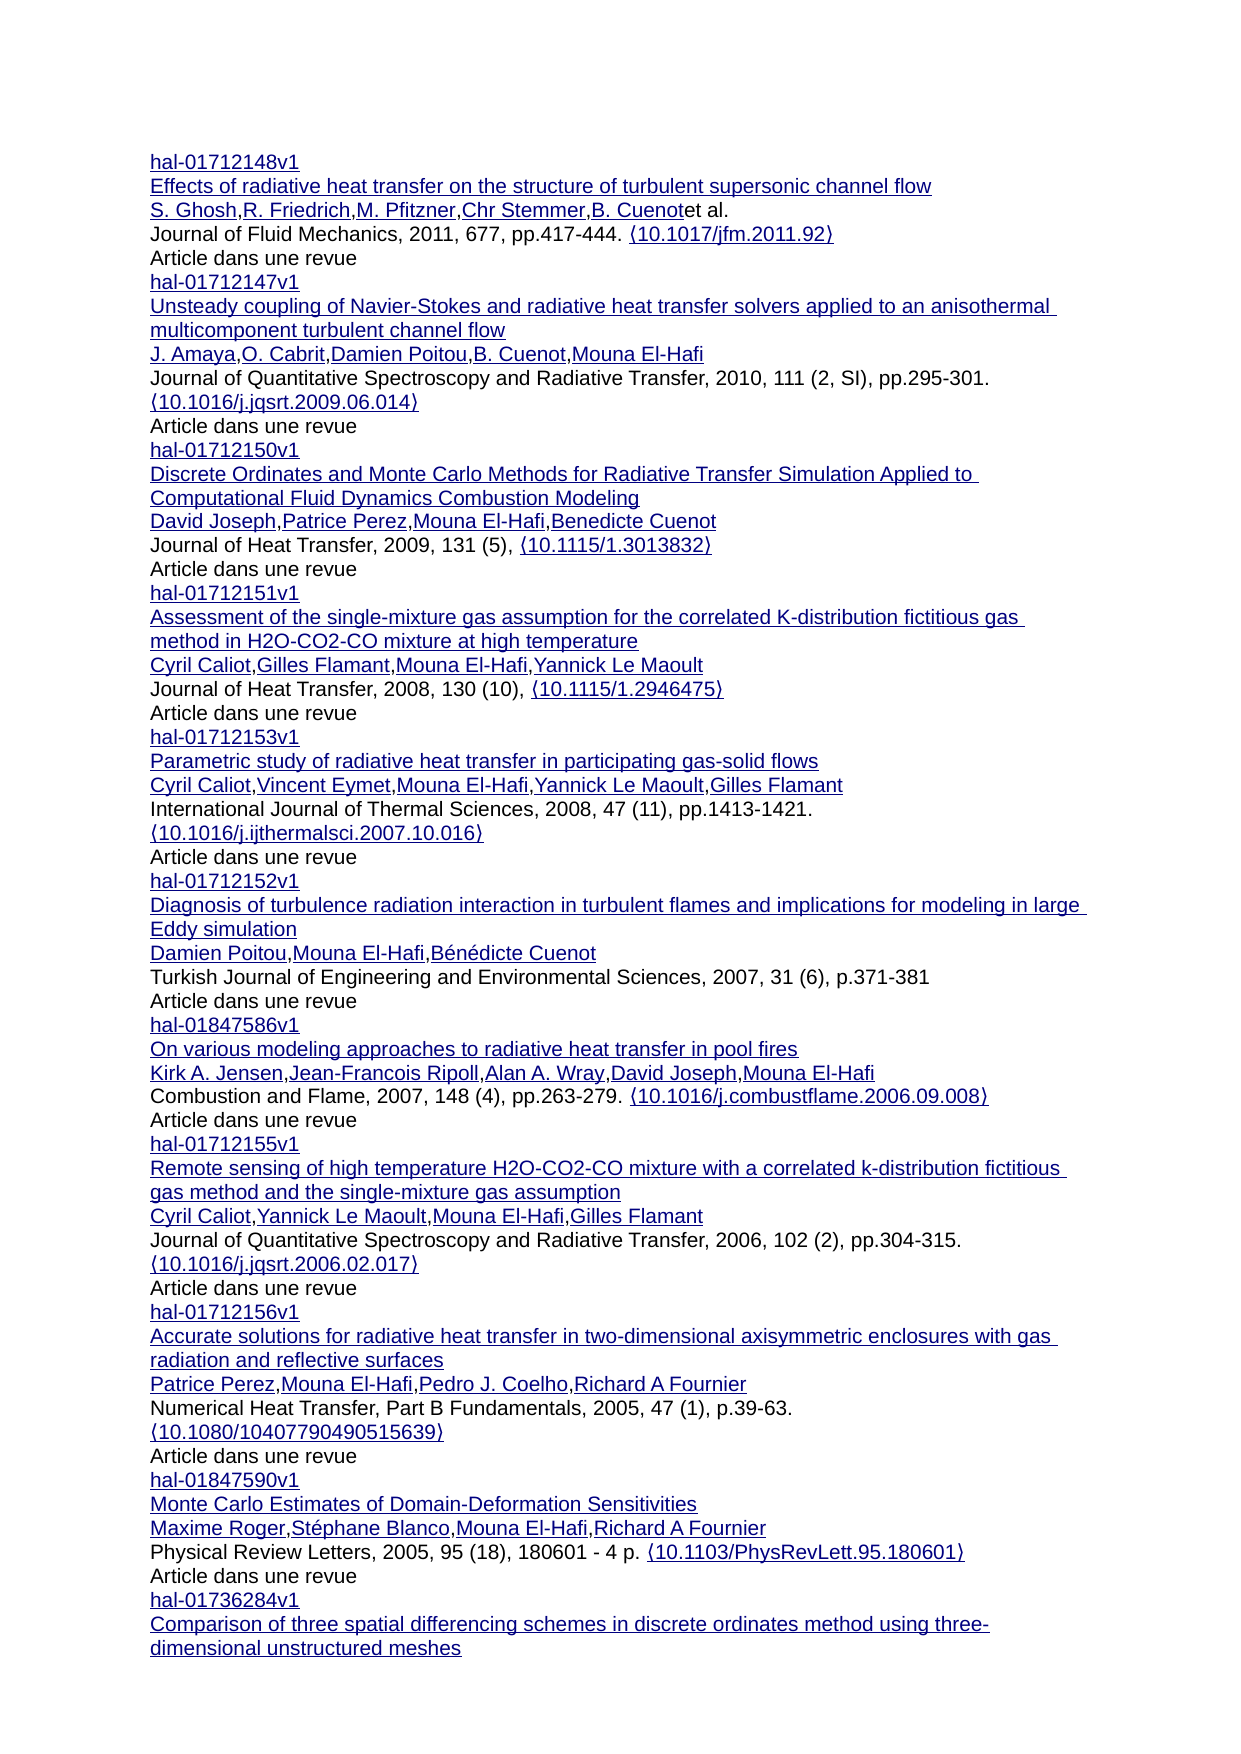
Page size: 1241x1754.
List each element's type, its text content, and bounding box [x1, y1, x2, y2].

table_cell hal-01712148v1 [150, 150, 1090, 174]
table_cell Diagnosis of turbulence radiation interaction in turbulent flames and implications for modeling in large Eddy simulation Damien Poitou,Mouna El-Hafi,Bénédicte Cuenot Turkish Journal of Engineering and Environmental Sciences, 2007, 31 (6), p.371-381 Article dans une revue hal-01847586v1 [150, 893, 1090, 1036]
table_cell On various modeling approaches to radiative heat transfer in pool fires Kirk A. Jensen,Jean-Francois Ripoll,Alan A. Wray,David Joseph,Mouna El-Hafi Combustion and Flame, 2007, 148 (4), pp.263-279. ⟨10.1016/j.combustflame.2006.09.008⟩ Article dans une revue hal-01712155v1 [150, 1036, 1090, 1156]
table_cell Accurate solutions for radiative heat transfer in two-dimensional axisymmetric enclosures with gas radiation and reflective surfaces Patrice Perez,Mouna El-Hafi,Pedro J. Coelho,Richard A Fournier Numerical Heat Transfer, Part B Fundamentals, 2005, 47 (1), p.39-63. ⟨10.1080/10407790490515639⟩ Article dans une revue hal-01847590v1 [150, 1324, 1090, 1492]
table_cell Effects of radiative heat transfer on the structure of turbulent supersonic channel flow S. Ghosh,R. Friedrich,M. Pfitzner,Chr Stemmer,B. Cuenotet al. Journal of Fluid Mechanics, 2011, 677, pp.417-444. ⟨10.1017/jfm.2011.92⟩ Article dans une revue hal-01712147v1 [150, 174, 1090, 294]
table_cell Unsteady coupling of Navier-Stokes and radiative heat transfer solvers applied to an anisothermal multicomponent turbulent channel flow J. Amaya,O. Cabrit,Damien Poitou,B. Cuenot,Mouna El-Hafi Journal of Quantitative Spectroscopy and Radiative Transfer, 2010, 111 (2, SI), pp.295-301. ⟨10.1016/j.jqsrt.2009.06.014⟩ Article dans une revue hal-01712150v1 [150, 294, 1090, 461]
table_cell Remote sensing of high temperature H2O-CO2-CO mixture with a correlated k-distribution fictitious gas method and the single-mixture gas assumption Cyril Caliot,Yannick Le Maoult,Mouna El-Hafi,Gilles Flamant Journal of Quantitative Spectroscopy and Radiative Transfer, 2006, 102 (2), pp.304-315. ⟨10.1016/j.jqsrt.2006.02.017⟩ Article dans une revue hal-01712156v1 [150, 1156, 1090, 1324]
table_cell Assessment of the single-mixture gas assumption for the correlated K-distribution fictitious gas method in H2O-CO2-CO mixture at high temperature Cyril Caliot,Gilles Flamant,Mouna El-Hafi,Yannick Le Maoult Journal of Heat Transfer, 2008, 130 (10), ⟨10.1115/1.2946475⟩ Article dans une revue hal-01712153v1 [150, 605, 1090, 749]
table_cell Comparison of three spatial differencing schemes in discrete ordinates method using three-dimensional unstructured meshes [150, 1611, 1090, 1659]
table_cell Discrete Ordinates and Monte Carlo Methods for Radiative Transfer Simulation Applied to Computational Fluid Dynamics Combustion Modeling David Joseph,Patrice Perez,Mouna El-Hafi,Benedicte Cuenot Journal of Heat Transfer, 2009, 131 (5), ⟨10.1115/1.3013832⟩ Article dans une revue hal-01712151v1 [150, 461, 1090, 605]
table_cell Parametric study of radiative heat transfer in participating gas-solid flows Cyril Caliot,Vincent Eymet,Mouna El-Hafi,Yannick Le Maoult,Gilles Flamant International Journal of Thermal Sciences, 2008, 47 (11), pp.1413-1421. ⟨10.1016/j.ijthermalsci.2007.10.016⟩ Article dans une revue hal-01712152v1 [150, 749, 1090, 893]
table_cell Monte Carlo Estimates of Domain-Deformation Sensitivities Maxime Roger,Stéphane Blanco,Mouna El-Hafi,Richard A Fournier Physical Review Letters, 2005, 95 (18), 180601 - 4 p. ⟨10.1103/PhysRevLett.95.180601⟩ Article dans une revue hal-01736284v1 [150, 1492, 1090, 1611]
